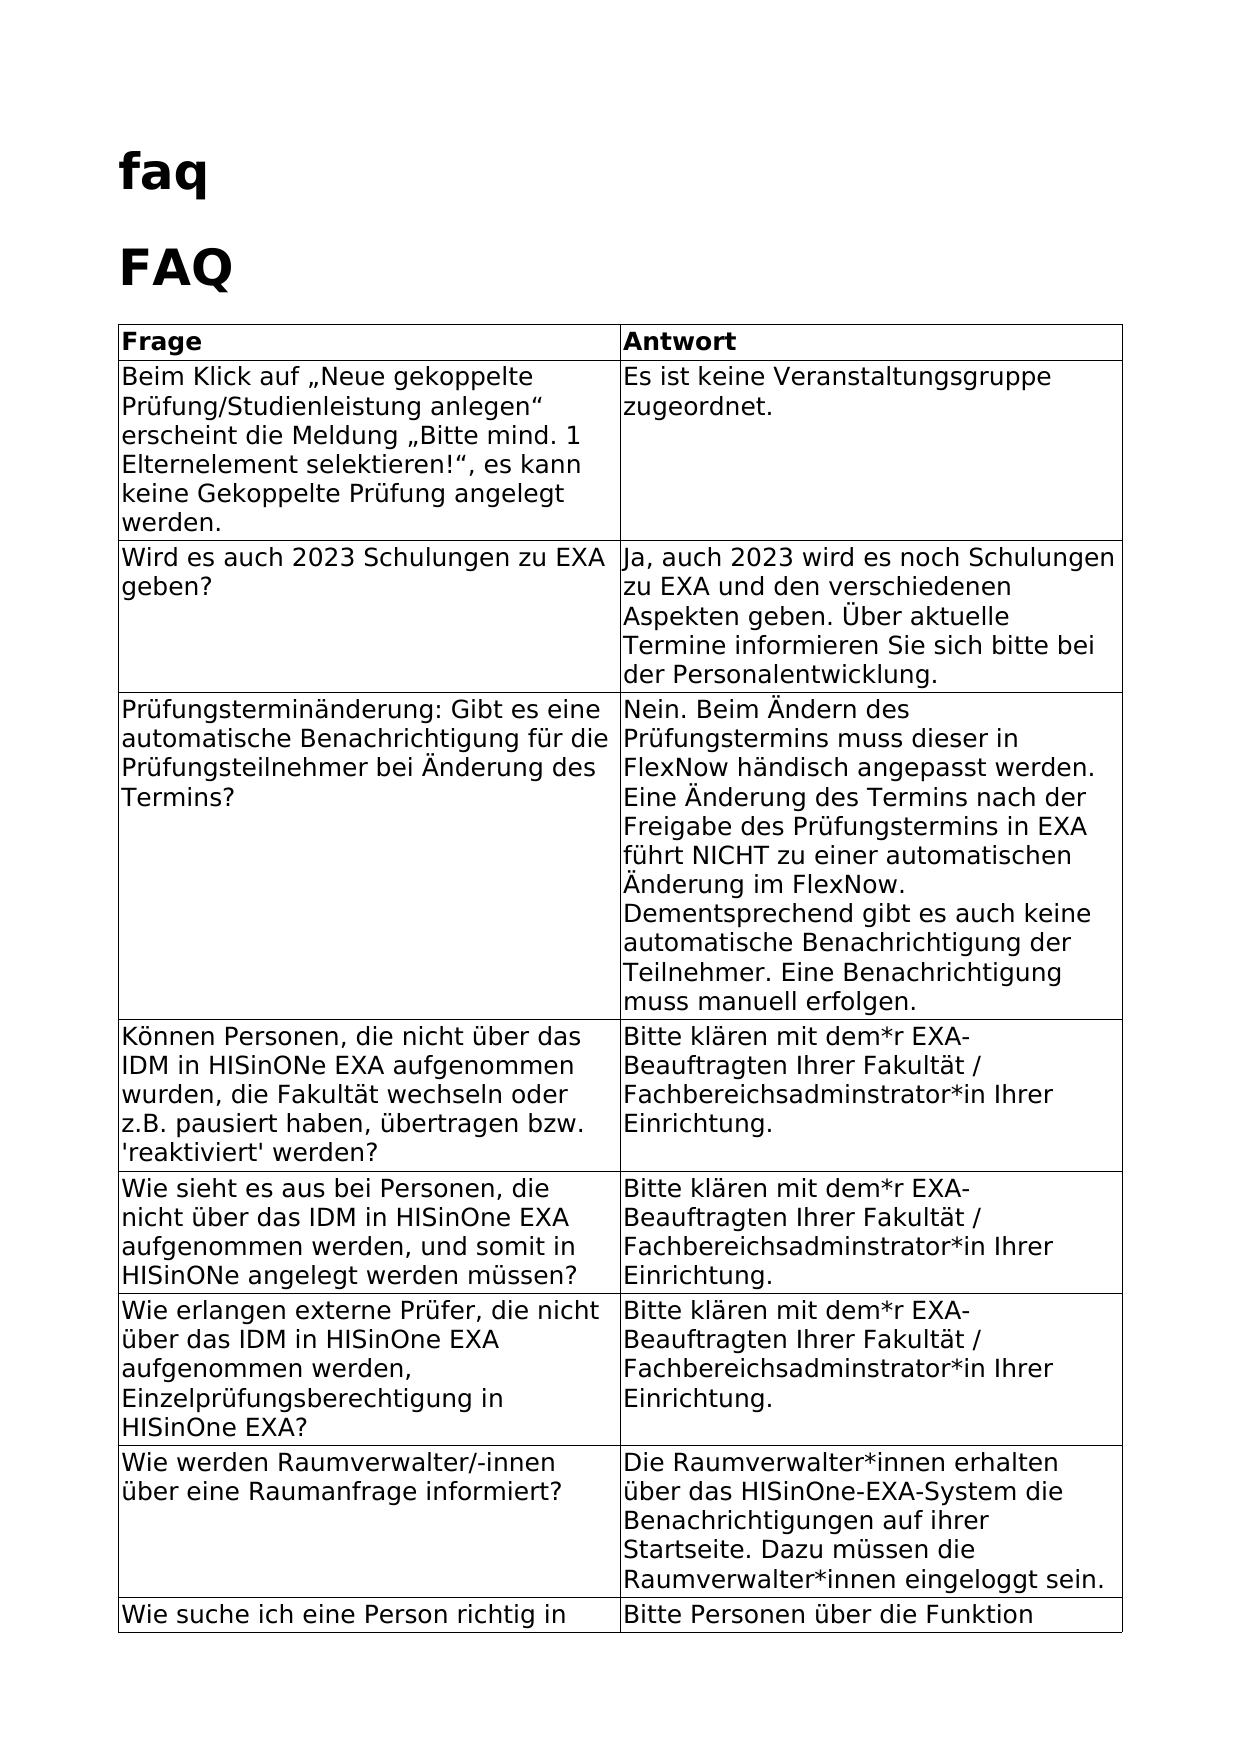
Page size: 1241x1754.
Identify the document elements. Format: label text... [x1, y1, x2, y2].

table_cell Bitte Personen über die Funktion [621, 1598, 1122, 1632]
table_cell Wie suche ich eine Person richtig in [119, 1598, 620, 1632]
table_cell Beim Klick auf „Neue gekoppelte Prüfung/Studienleistung anlegen“ erscheint die Meldung „Bitte mind. 1 Elternelement selektieren!“, es kann keine Gekoppelte Prüfung angelegt werden. [119, 361, 620, 540]
table_cell Prüfungsterminänderung: Gibt es eine automatische Benachrichtigung für die Prüfungsteilnehmer bei Änderung des Termins? [119, 693, 620, 1019]
subtitle FAQ [118, 239, 1122, 297]
table_cell Bitte klären mit dem*r EXA-Beauftragten Ihrer Fakultät / Fachbereichsadminstrator*in Ihrer Einrichtung. [621, 1172, 1122, 1293]
subtitle faq [118, 143, 1122, 201]
table_cell Die Raumverwalter*innen erhalten über das HISinOne-EXA-System die Benachrichtigungen auf ihrer Startseite. Dazu müssen die Raumverwalter*innen eingeloggt sein. [621, 1446, 1122, 1597]
table_cell Ja, auch 2023 wird es noch Schulungen zu EXA und den verschiedenen Aspekten geben. Über aktuelle Termine informieren Sie sich bitte bei der Personalentwicklung. [621, 541, 1122, 692]
table_cell Wird es auch 2023 Schulungen zu EXA geben? [119, 541, 620, 692]
table_cell Wie erlangen externe Prüfer, die nicht über das IDM in HISinOne EXA aufgenommen werden, Einzelprüfungsberechtigung in HISinOne EXA? [119, 1294, 620, 1445]
table_header Antwort [621, 325, 1122, 359]
table_cell Nein. Beim Ändern des Prüfungstermins muss dieser in FlexNow händisch angepasst werden. Eine Änderung des Termins nach der Freigabe des Prüfungstermins in EXA führt NICHT zu einer automatischen Änderung im FlexNow. Dementsprechend gibt es auch keine automatische Benachrichtigung der Teilnehmer. Eine Benachrichtigung muss manuell erfolgen. [621, 693, 1122, 1019]
table_cell Können Personen, die nicht über das IDM in HISinONe EXA aufgenommen wurden, die Fakultät wechseln oder z.B. pausiert haben, übertragen bzw. 'reaktiviert' werden? [119, 1020, 620, 1171]
table_cell Bitte klären mit dem*r EXA-Beauftragten Ihrer Fakultät / Fachbereichsadminstrator*in Ihrer Einrichtung. [621, 1020, 1122, 1171]
table_cell Es ist keine Veranstaltungsgruppe zugeordnet. [621, 361, 1122, 540]
table_cell Wie werden Raumverwalter/-innen über eine Raumanfrage informiert? [119, 1446, 620, 1597]
table_header Frage [119, 325, 620, 359]
table_cell Wie sieht es aus bei Personen, die nicht über das IDM in HISinOne EXA aufgenommen werden, und somit in HISinONe angelegt werden müssen? [119, 1172, 620, 1293]
table_cell Bitte klären mit dem*r EXA-Beauftragten Ihrer Fakultät / Fachbereichsadminstrator*in Ihrer Einrichtung. [621, 1294, 1122, 1445]
